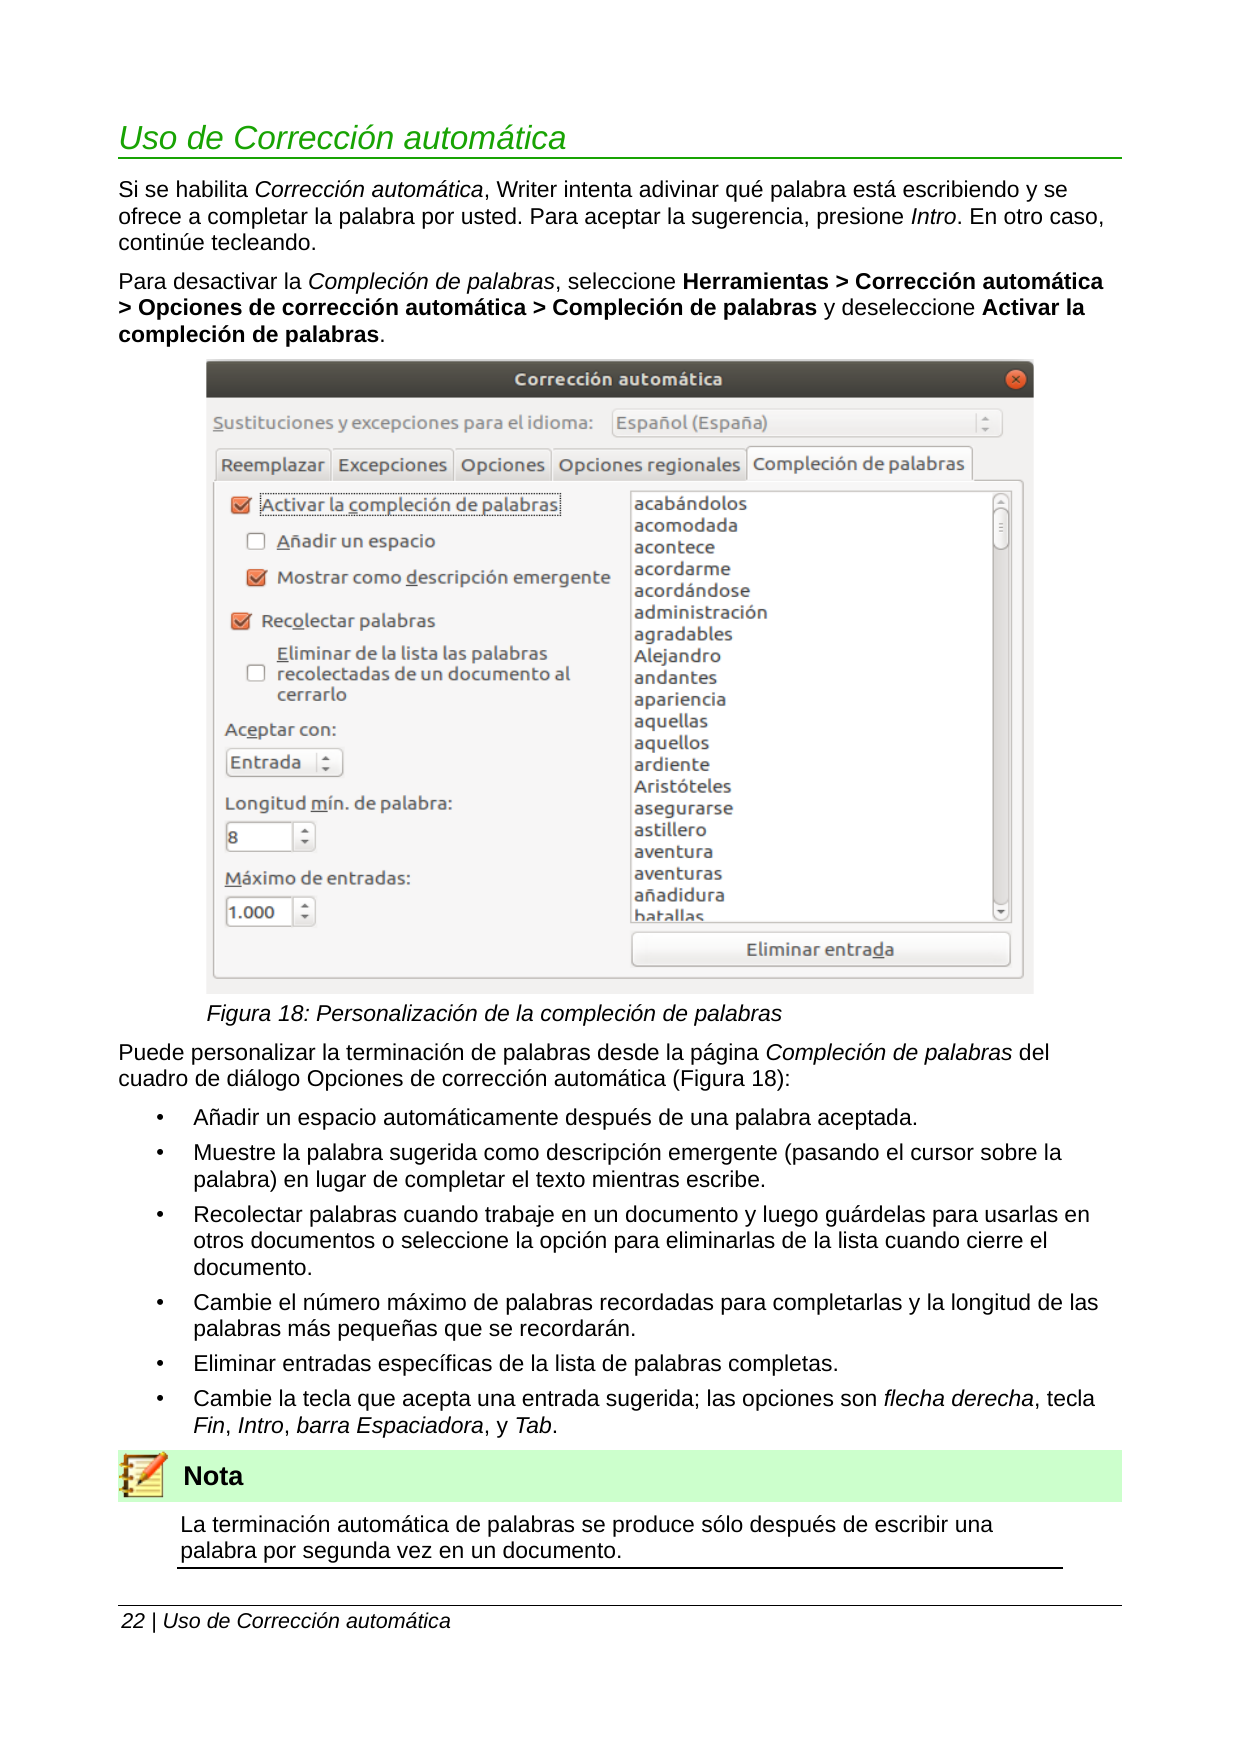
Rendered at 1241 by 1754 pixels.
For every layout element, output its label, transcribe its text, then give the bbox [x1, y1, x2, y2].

list Cambie el número máximo de palabras recordadas para completarlas y la longitud de las palabras más pequeñas que se recordarán. [156, 1289, 1122, 1341]
picture [119, 1450, 170, 1501]
list Cambie la tecla que acepta una entrada sugerida; las opciones son flecha derecha, tecla Fin, Intro, barra Espaciadora, y Tab. [156, 1385, 1122, 1438]
list Añadir un espacio automáticamente después de una palabra aceptada. [156, 1104, 1122, 1130]
list Eliminar entradas específicas de la lista de palabras completas. [156, 1350, 1122, 1377]
subtitle Nota [118, 1450, 1122, 1502]
text Si se habilita Corrección automática, Writer intenta adivinar qué palabra está escribiendo y se ofrece a completar la palabra por usted. Para aceptar la sugerencia, presione Intro. En otro caso, continúe tecleando. [118, 176, 1122, 255]
list Recolectar palabras cuando trabaje en un documento y luego guárdelas para usarlas en otros documentos o seleccione la opción para eliminarlas de la lista cuando cierre el documento. [156, 1201, 1122, 1280]
picture [206, 359, 1034, 994]
subtitle Uso de Corrección automática [118, 118, 1122, 157]
list Muestre la palabra sugerida como descripción emergente (pasando el cursor sobre la palabra) en lugar de completar el texto mientras escribe. [156, 1139, 1122, 1192]
text Para desactivar la Compleción de palabras, seleccione Herramientas > Corrección automática > Opciones de corrección automática > Compleción de palabras y deseleccione Activar la compleción de palabras. [118, 268, 1122, 347]
list Puede personalizar la terminación de palabras desde la página Compleción de palabras del cuadro de diálogo Opciones de corrección automática (Figura 18): [118, 1039, 1122, 1091]
text Figura 18: Personalización de la compleción de palabras [206, 1000, 1034, 1026]
text La terminación automática de palabras se produce sólo después de escribir una palabra por segunda vez en un documento. [177, 1508, 1063, 1567]
